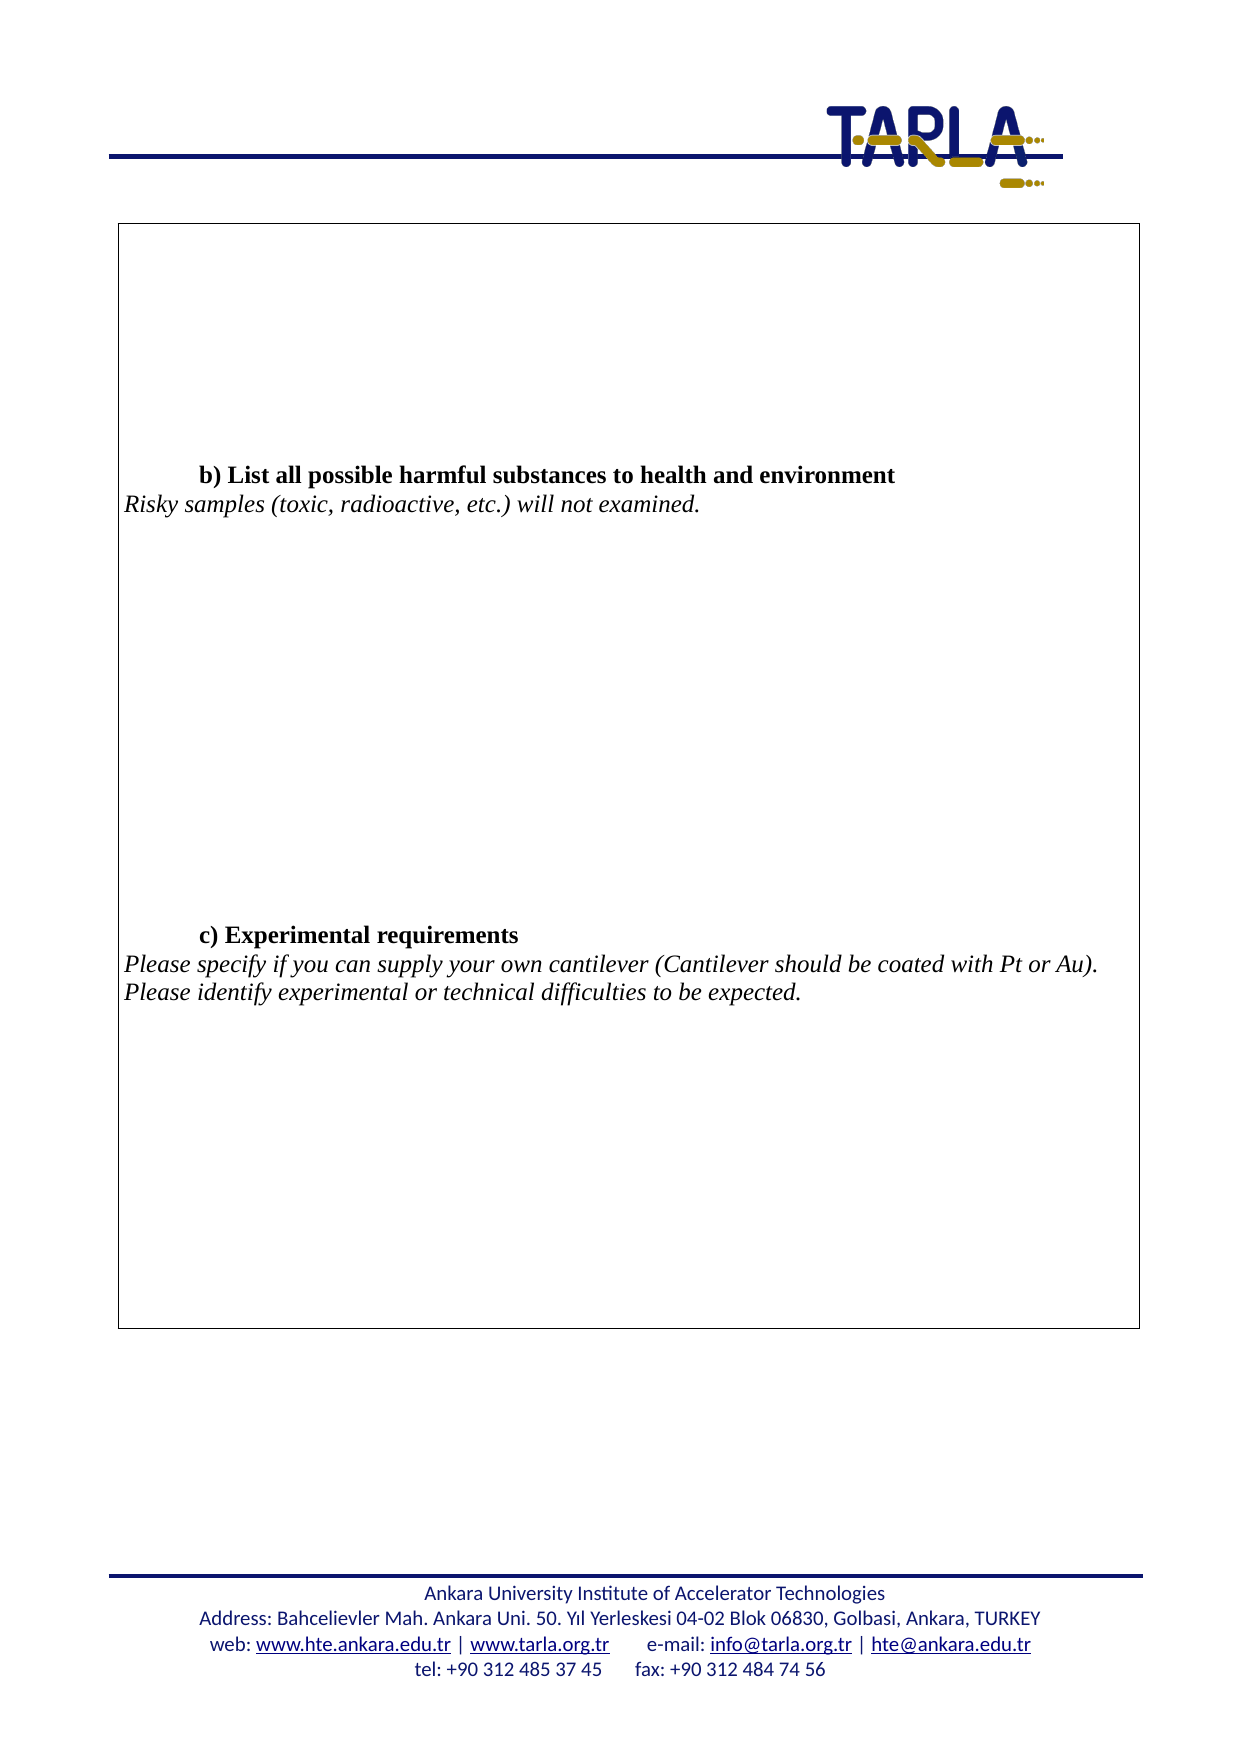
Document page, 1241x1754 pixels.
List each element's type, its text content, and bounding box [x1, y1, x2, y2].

table_cell b) List all possible harmful substances to health and environment Risky samples (toxic, radioactive, etc.) will not examined. c) Experimental requirements Please specify if you can supply your own cantilever (Cantilever should be coated with Pt or Au). Please identify experimental or technical difficulties to be expected. [119, 224, 1139, 1328]
